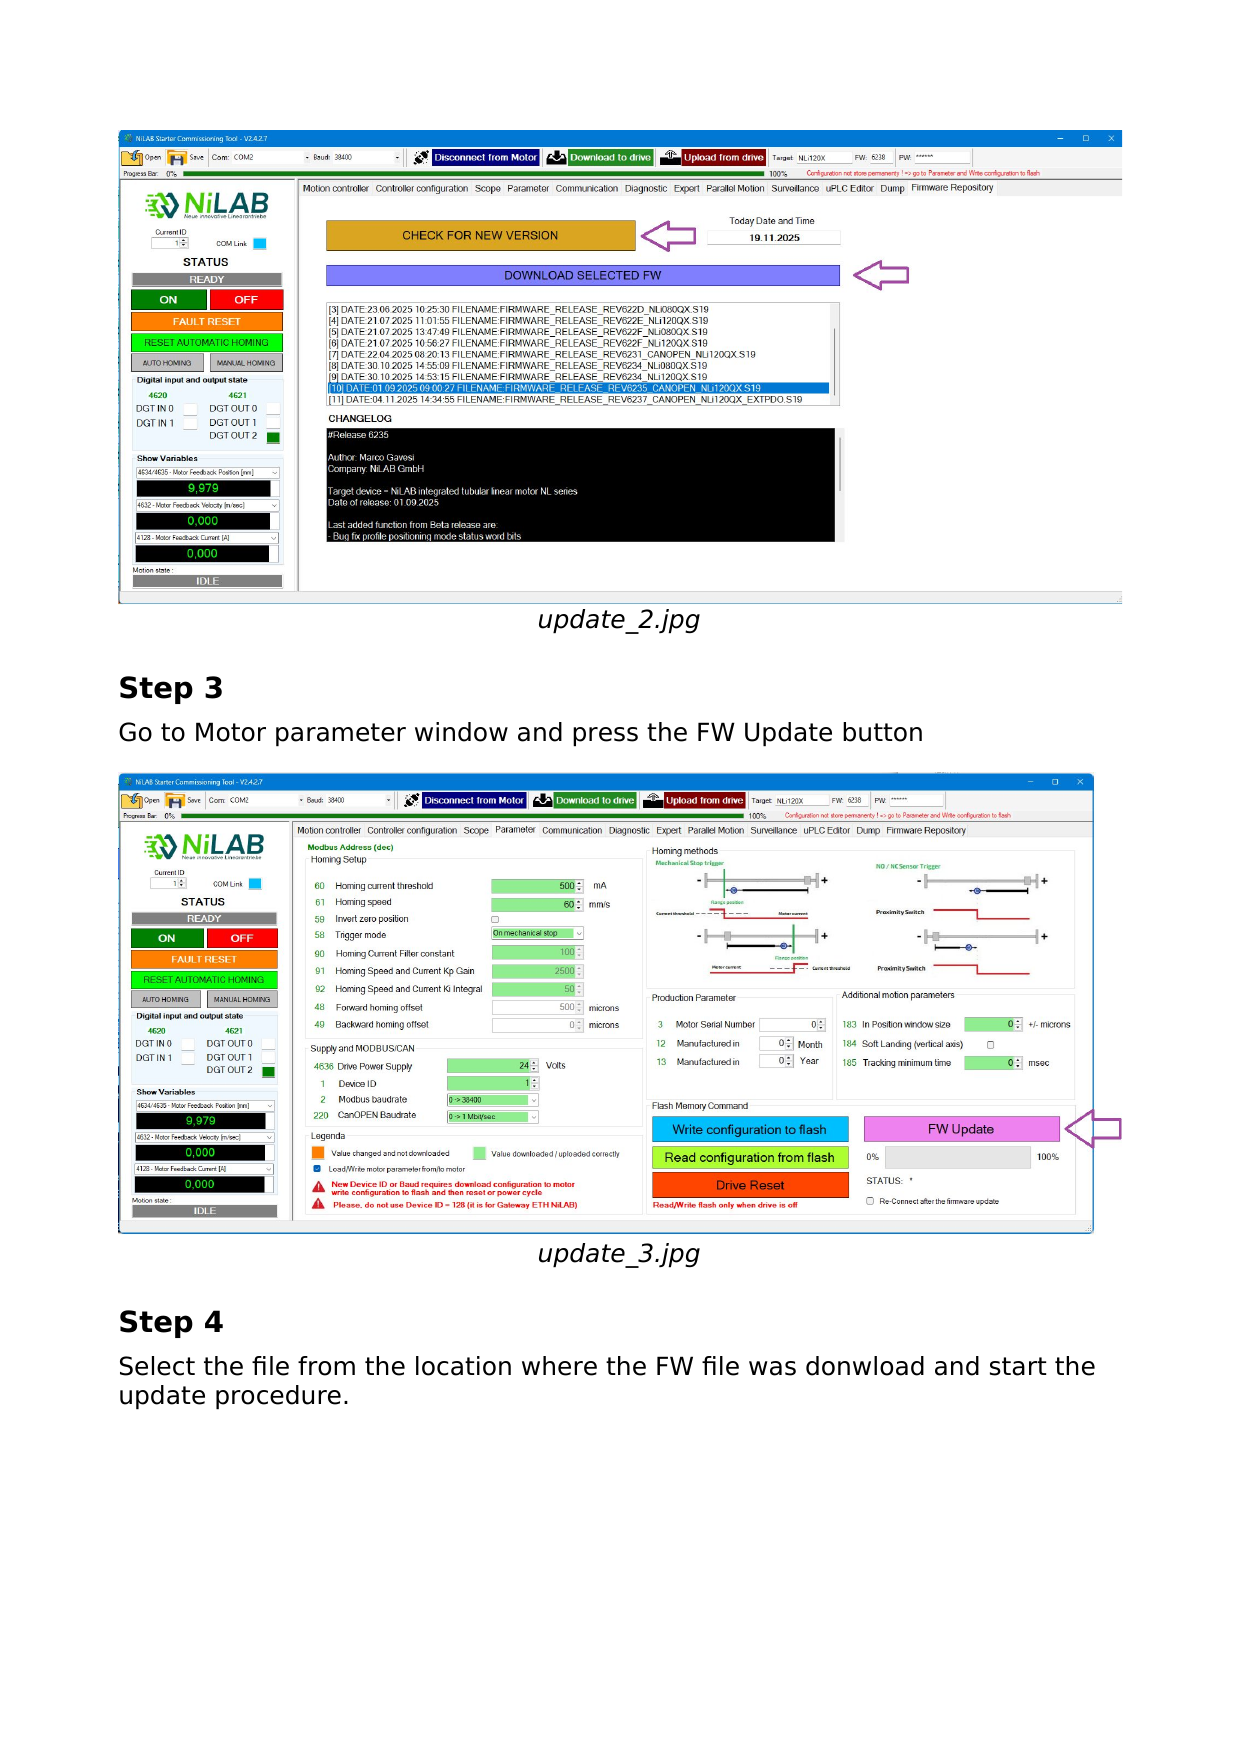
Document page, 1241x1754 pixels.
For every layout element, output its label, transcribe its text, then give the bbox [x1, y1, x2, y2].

text Go to Motor parameter window and press the FW Update button [118, 718, 1122, 747]
picture [118, 772, 1123, 1239]
subtitle Step 3 [118, 672, 1122, 706]
text Select the file from the location where the FW file was donwload and start the update procedure. [118, 1352, 1122, 1410]
subtitle Step 4 [118, 1306, 1122, 1339]
text update_3.jpg [118, 1239, 1122, 1268]
text update_2.jpg [118, 605, 1122, 634]
picture [118, 130, 1123, 605]
